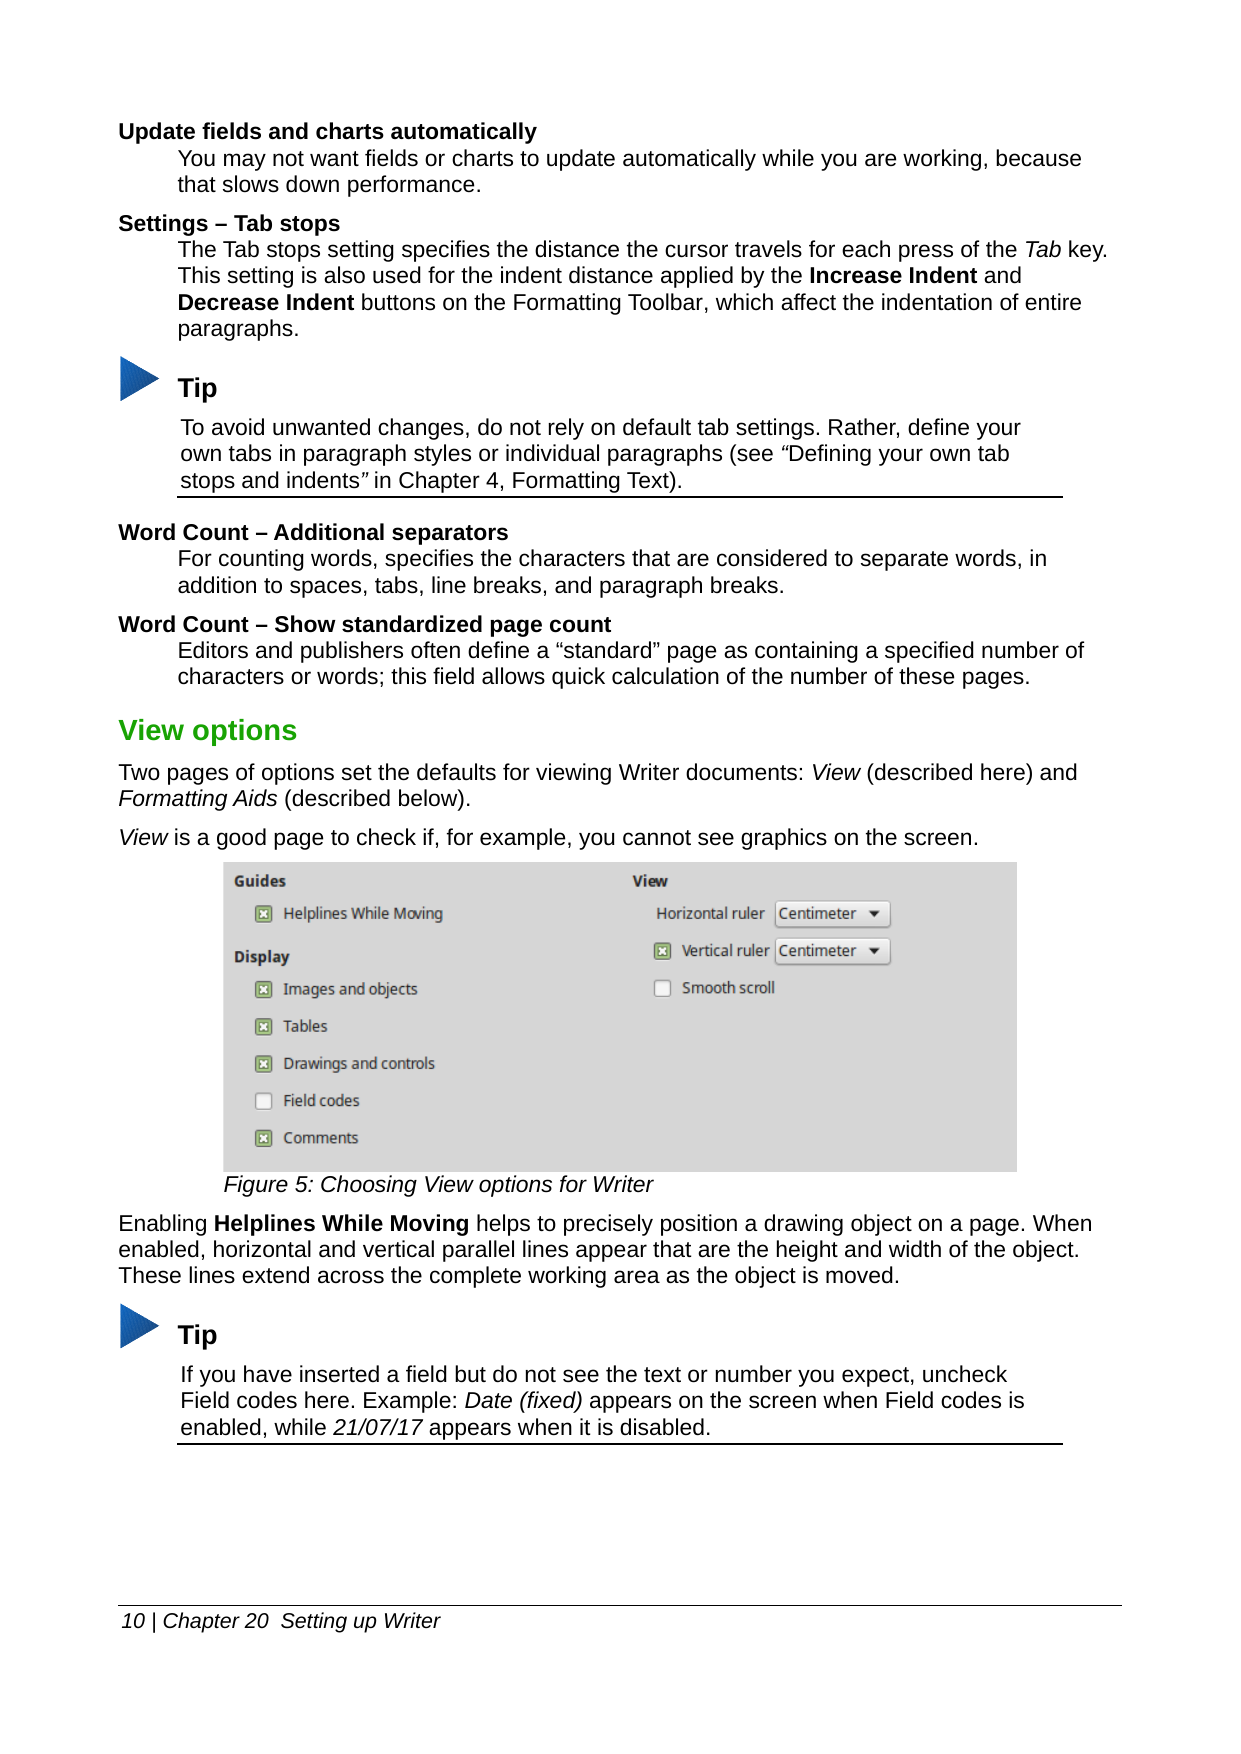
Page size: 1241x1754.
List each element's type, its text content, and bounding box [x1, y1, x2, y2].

text Enabling Helplines While Moving helps to precisely position a drawing object on a page. When enabled, horizontal and vertical parallel lines appear that are the height and width of the object. These lines extend across the complete working area as the object is moved. [118, 1209, 1122, 1289]
text Figure 5: Choosing View options for Writer [223, 1172, 1017, 1198]
text The Tab stops setting specifies the distance the cursor travels for each press of the Tab key. This setting is also used for the indent distance applied by the Increase Indent and Decrease Indent buttons on the Formatting Toolbar, which affect the indentation of entire paragraphs. [177, 236, 1122, 341]
text Update fields and charts automatically [118, 118, 1122, 144]
picture [223, 862, 1017, 1172]
text For counting words, specifies the characters that are considered to separate words, in addition to spaces, tabs, line breaks, and paragraph breaks. [177, 545, 1122, 598]
subtitle Tip [118, 1301, 1122, 1351]
text You may not want fields or charts to update automatically while you are working, because that slows down performance. [177, 144, 1122, 197]
subtitle View options [118, 713, 1122, 747]
text Word Count – Additional separators [118, 519, 1122, 545]
text Editors and publishers often define a “standard” page as containing a specified number of characters or words; this field allows quick calculation of the number of these pages. [177, 637, 1122, 690]
text To avoid unwanted changes, do not rely on default tab settings. Rather, define your own tabs in paragraph styles or individual paragraphs (see “Defining your own tab stops and indents” in Chapter 4, Formatting Text). [177, 411, 1063, 496]
subtitle Tip [118, 354, 1122, 403]
text Settings – Tab stops [118, 210, 1122, 236]
text Two pages of options set the defaults for viewing Writer documents: View (described here) and Formatting Aids (described below). [118, 759, 1122, 811]
text View is a good page to check if, for example, you cannot see graphics on the screen. [118, 824, 1122, 850]
text Word Count – Show standardized page count [118, 611, 1122, 637]
text If you have inserted a field but do not see the text or number you expect, uncheck Field codes here. Example: Date (fixed) appears on the screen when Field codes is enabled, while 21/07/17 appears when it is disabled. [177, 1358, 1063, 1443]
